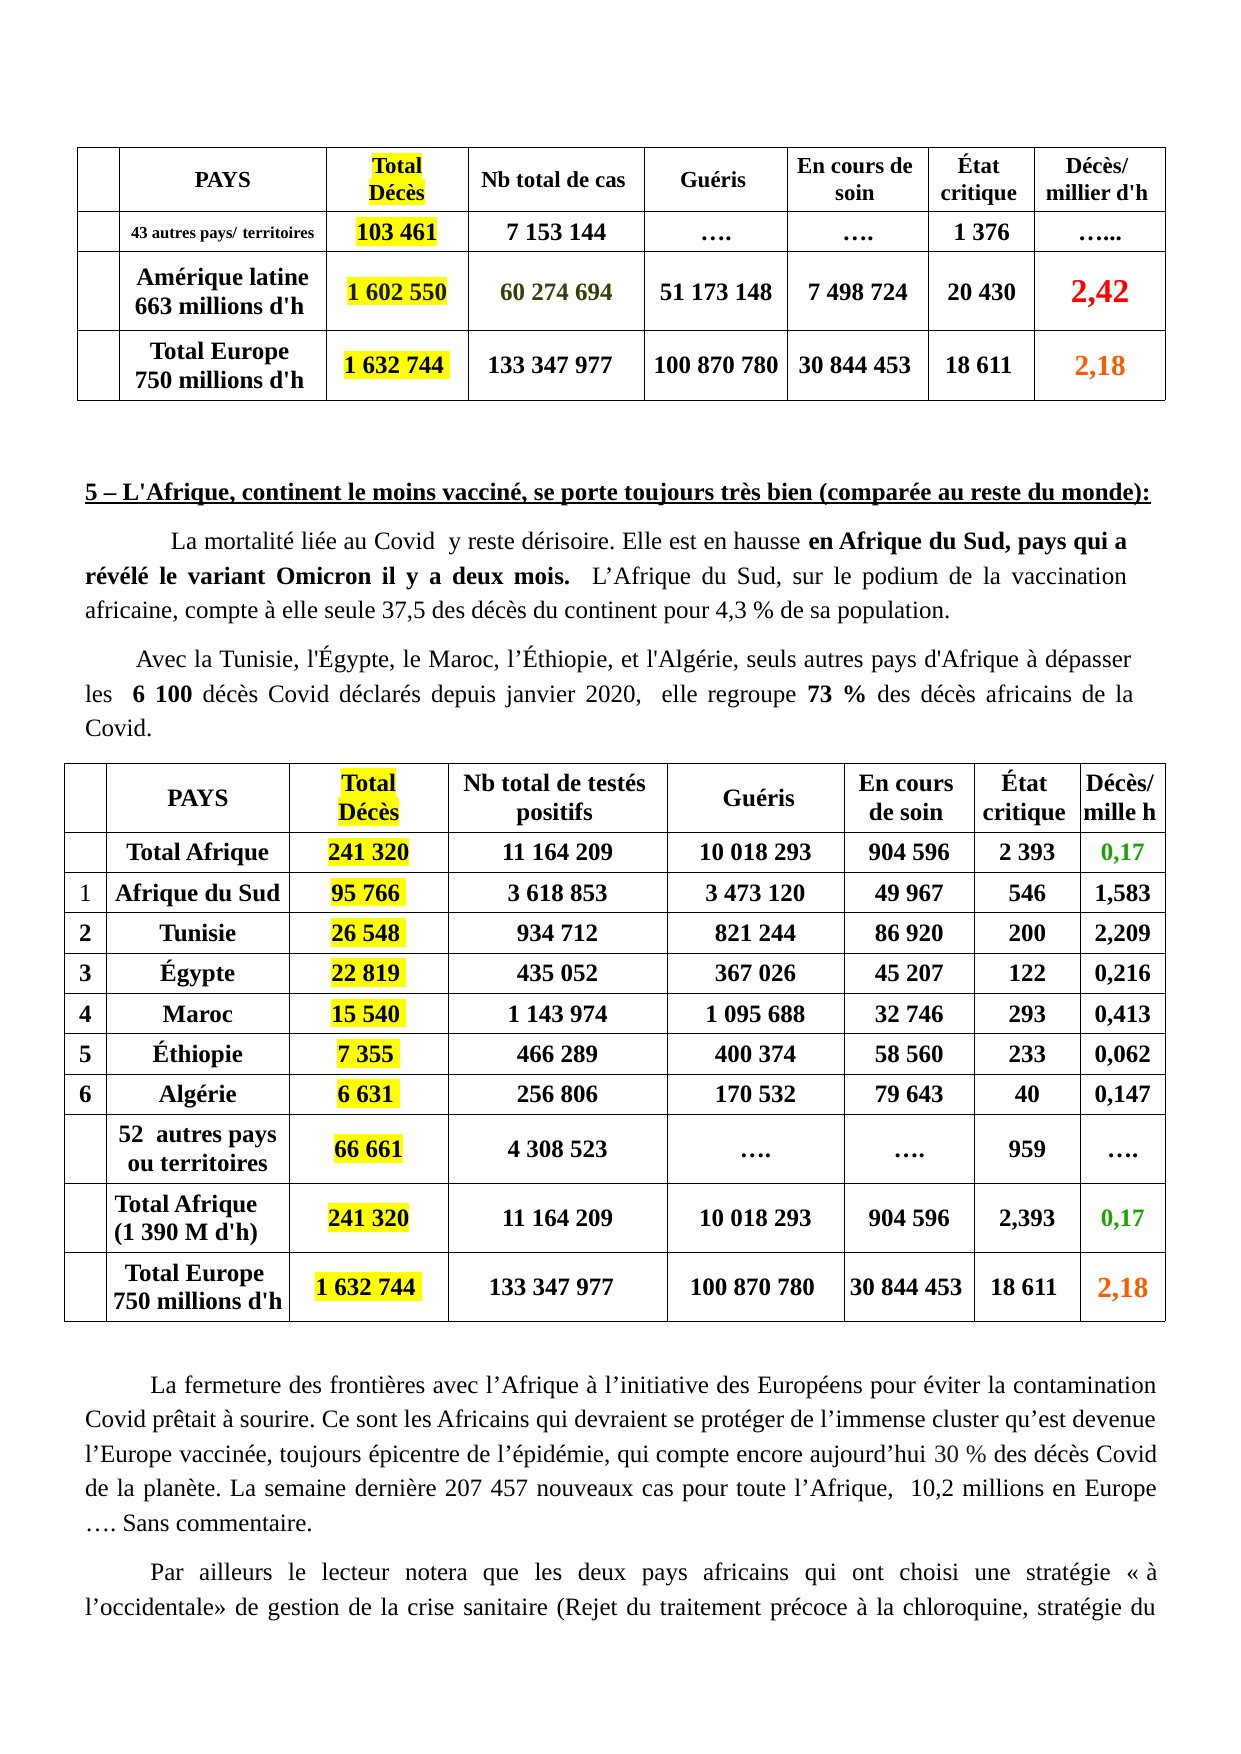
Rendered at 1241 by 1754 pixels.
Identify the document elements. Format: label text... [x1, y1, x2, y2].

table_cell 95 766 [290, 873, 448, 912]
table_cell Afrique du Sud [107, 873, 289, 912]
table_cell [78, 331, 119, 399]
table_cell 1 143 974 [449, 994, 667, 1033]
table_cell 20 430 [929, 252, 1034, 330]
table_cell 15 540 [290, 994, 448, 1033]
table_header Total Décès [290, 764, 448, 832]
table_cell [65, 1184, 106, 1252]
table_header En cours de soin [788, 148, 928, 211]
table_cell …. [788, 212, 928, 251]
table_header Nb total de cas [469, 148, 644, 211]
table_cell 133 347 977 [449, 1253, 667, 1321]
table_cell 0,216 [1081, 954, 1165, 993]
table_cell 904 596 [845, 1184, 974, 1252]
table_cell 7 355 [290, 1034, 448, 1073]
table_cell 0,147 [1081, 1075, 1165, 1114]
table_cell 959 [975, 1115, 1080, 1183]
table_cell 133 347 977 [469, 331, 644, 399]
table_cell 4 [65, 994, 106, 1033]
table_cell Égypte [107, 954, 289, 993]
table_cell 86 920 [845, 913, 974, 952]
text La fermeture des frontières avec l’Afrique à l’initiative des Européens pour éviter la contamination Covid prêtait à sourire. Ce sont les Africains qui devraient se protéger de l’immense cluster qu’est devenue l’Europe vaccinée, toujours épicentre de l’épidémie, qui compte encore aujourd’hui 30 % des décès Covid de la planète. La semaine dernière 207 457 nouveaux cas pour toute l’Afrique, 10,2 millions en Europe …. Sans commentaire. [85, 1370, 1157, 1537]
table_cell [65, 1115, 106, 1183]
text 5 – L'Afrique, continent le moins vacciné, se porte toujours très bien (comparée au reste du monde): [85, 477, 1151, 502]
table_cell Maroc [107, 994, 289, 1033]
table_cell 30 844 453 [788, 331, 928, 399]
table_cell 0,17 [1081, 1184, 1165, 1252]
table_cell [65, 833, 106, 872]
table_cell 2 [65, 913, 106, 952]
table_cell 934 712 [449, 913, 667, 952]
table_cell 1 602 550 [327, 252, 468, 330]
table_cell …. [645, 212, 787, 251]
table_cell 6 [65, 1075, 106, 1114]
table_cell 400 374 [668, 1034, 844, 1073]
table_cell 1 632 744 [290, 1253, 448, 1321]
table_cell 1 [65, 873, 106, 912]
table_cell [65, 1253, 106, 1321]
text Avec la Tunisie, l'Égypte, le Maroc, l’Éthiopie, et l'Algérie, seuls autres pays d'Afrique à dépasser les 6 100 décès Covid déclarés depuis janvier 2020, elle regroupe 73 % des décès africains de la Covid. [85, 644, 1134, 742]
table_cell 18 611 [929, 331, 1034, 399]
table_cell 52 autres pays ou territoires [107, 1115, 289, 1183]
table_cell 10 018 293 [668, 833, 844, 872]
table_cell 58 560 [845, 1034, 974, 1073]
table_cell 32 746 [845, 994, 974, 1033]
table_cell Éthiopie [107, 1034, 289, 1073]
table_header État critique [975, 764, 1080, 832]
table_cell …. [845, 1115, 974, 1183]
table_cell 2,209 [1081, 913, 1165, 952]
table_header État critique [929, 148, 1034, 211]
table_cell 79 643 [845, 1075, 974, 1114]
table_cell 7 153 144 [469, 212, 644, 251]
table_header PAYS [107, 764, 289, 832]
table_cell 233 [975, 1034, 1080, 1073]
table_cell 0,062 [1081, 1034, 1165, 1073]
table_cell 200 [975, 913, 1080, 952]
text La mortalité liée au Covid y reste dérisoire. Elle est en hausse en Afrique du Sud, pays qui a révélé le variant Omicron il y a deux mois. L’Afrique du Sud, sur le podium de la vaccination africaine, compte à elle seule 37,5 des décès du continent pour 4,3 % de sa population. [85, 526, 1128, 624]
table_cell 1 095 688 [668, 994, 844, 1033]
table_cell 5 [65, 1034, 106, 1073]
table_cell 466 289 [449, 1034, 667, 1073]
table_header [65, 764, 106, 832]
table_cell [78, 252, 119, 330]
table_cell 904 596 [845, 833, 974, 872]
table_cell [78, 212, 119, 251]
table_cell …. [668, 1115, 844, 1183]
table_cell 7 498 724 [788, 252, 928, 330]
table_cell Tunisie [107, 913, 289, 952]
table_cell 2,18 [1081, 1253, 1165, 1321]
table_cell 1,583 [1081, 873, 1165, 912]
table_cell 3 473 120 [668, 873, 844, 912]
table_cell 256 806 [449, 1075, 667, 1114]
table_header En cours de soin [845, 764, 974, 832]
table_cell 2,42 [1035, 252, 1165, 330]
table_cell …. [1081, 1115, 1165, 1183]
table_cell 6 631 [290, 1075, 448, 1114]
table_cell Amérique latine 663 millions d'h [120, 252, 326, 330]
table_header Guéris [668, 764, 844, 832]
table_cell 241 320 [290, 833, 448, 872]
table_cell 241 320 [290, 1184, 448, 1252]
table_cell 2 393 [975, 833, 1080, 872]
table_cell 60 274 694 [469, 252, 644, 330]
table_cell 49 967 [845, 873, 974, 912]
table_cell 1 376 [929, 212, 1034, 251]
table_cell 18 611 [975, 1253, 1080, 1321]
table_header Décès/ millier d'h [1035, 148, 1165, 211]
table_cell Total Afrique [107, 833, 289, 872]
table_cell Algérie [107, 1075, 289, 1114]
table_cell 22 819 [290, 954, 448, 993]
table_cell 293 [975, 994, 1080, 1033]
table_cell 170 532 [668, 1075, 844, 1114]
table_cell 40 [975, 1075, 1080, 1114]
table_cell 367 026 [668, 954, 844, 993]
table_header [78, 148, 119, 211]
table_cell 546 [975, 873, 1080, 912]
table_cell 66 661 [290, 1115, 448, 1183]
table_cell 435 052 [449, 954, 667, 993]
table_cell …... [1035, 212, 1165, 251]
table_cell 43 autres pays/ territoires [120, 212, 326, 251]
table_cell 100 870 780 [668, 1253, 844, 1321]
table_cell Total Afrique (1 390 M d'h) [107, 1184, 289, 1252]
table_cell 2,18 [1035, 331, 1165, 399]
table_cell 0,17 [1081, 833, 1165, 872]
table_header Nb total de testés positifs [449, 764, 667, 832]
text Par ailleurs le lecteur notera que les deux pays africains qui ont choisi une stratégie « à l’occidentale» de gestion de la crise sanitaire (Rejet du traitement précoce à la chloroquine, stratégie du [85, 1557, 1157, 1620]
table_cell 11 164 209 [449, 833, 667, 872]
table_cell 122 [975, 954, 1080, 993]
table_cell 3 618 853 [449, 873, 667, 912]
table_cell 45 207 [845, 954, 974, 993]
table_cell 51 173 148 [645, 252, 787, 330]
table_cell 1 632 744 [327, 331, 468, 399]
table_cell 11 164 209 [449, 1184, 667, 1252]
table_cell 100 870 780 [645, 331, 787, 399]
table_cell 0,413 [1081, 994, 1165, 1033]
table_header PAYS [120, 148, 326, 211]
table_cell 30 844 453 [845, 1253, 974, 1321]
table_cell 103 461 [327, 212, 468, 251]
table_header Guéris [645, 148, 787, 211]
table_cell 2,393 [975, 1184, 1080, 1252]
table_header Total Décès [327, 148, 468, 211]
table_cell 26 548 [290, 913, 448, 952]
table_cell Total Europe 750 millions d'h [120, 331, 326, 399]
table_cell 821 244 [668, 913, 844, 952]
table_cell 10 018 293 [668, 1184, 844, 1252]
table_header Décès/ mille h [1081, 764, 1165, 832]
table_cell 4 308 523 [449, 1115, 667, 1183]
table_cell Total Europe 750 millions d'h [107, 1253, 289, 1321]
table_cell 3 [65, 954, 106, 993]
